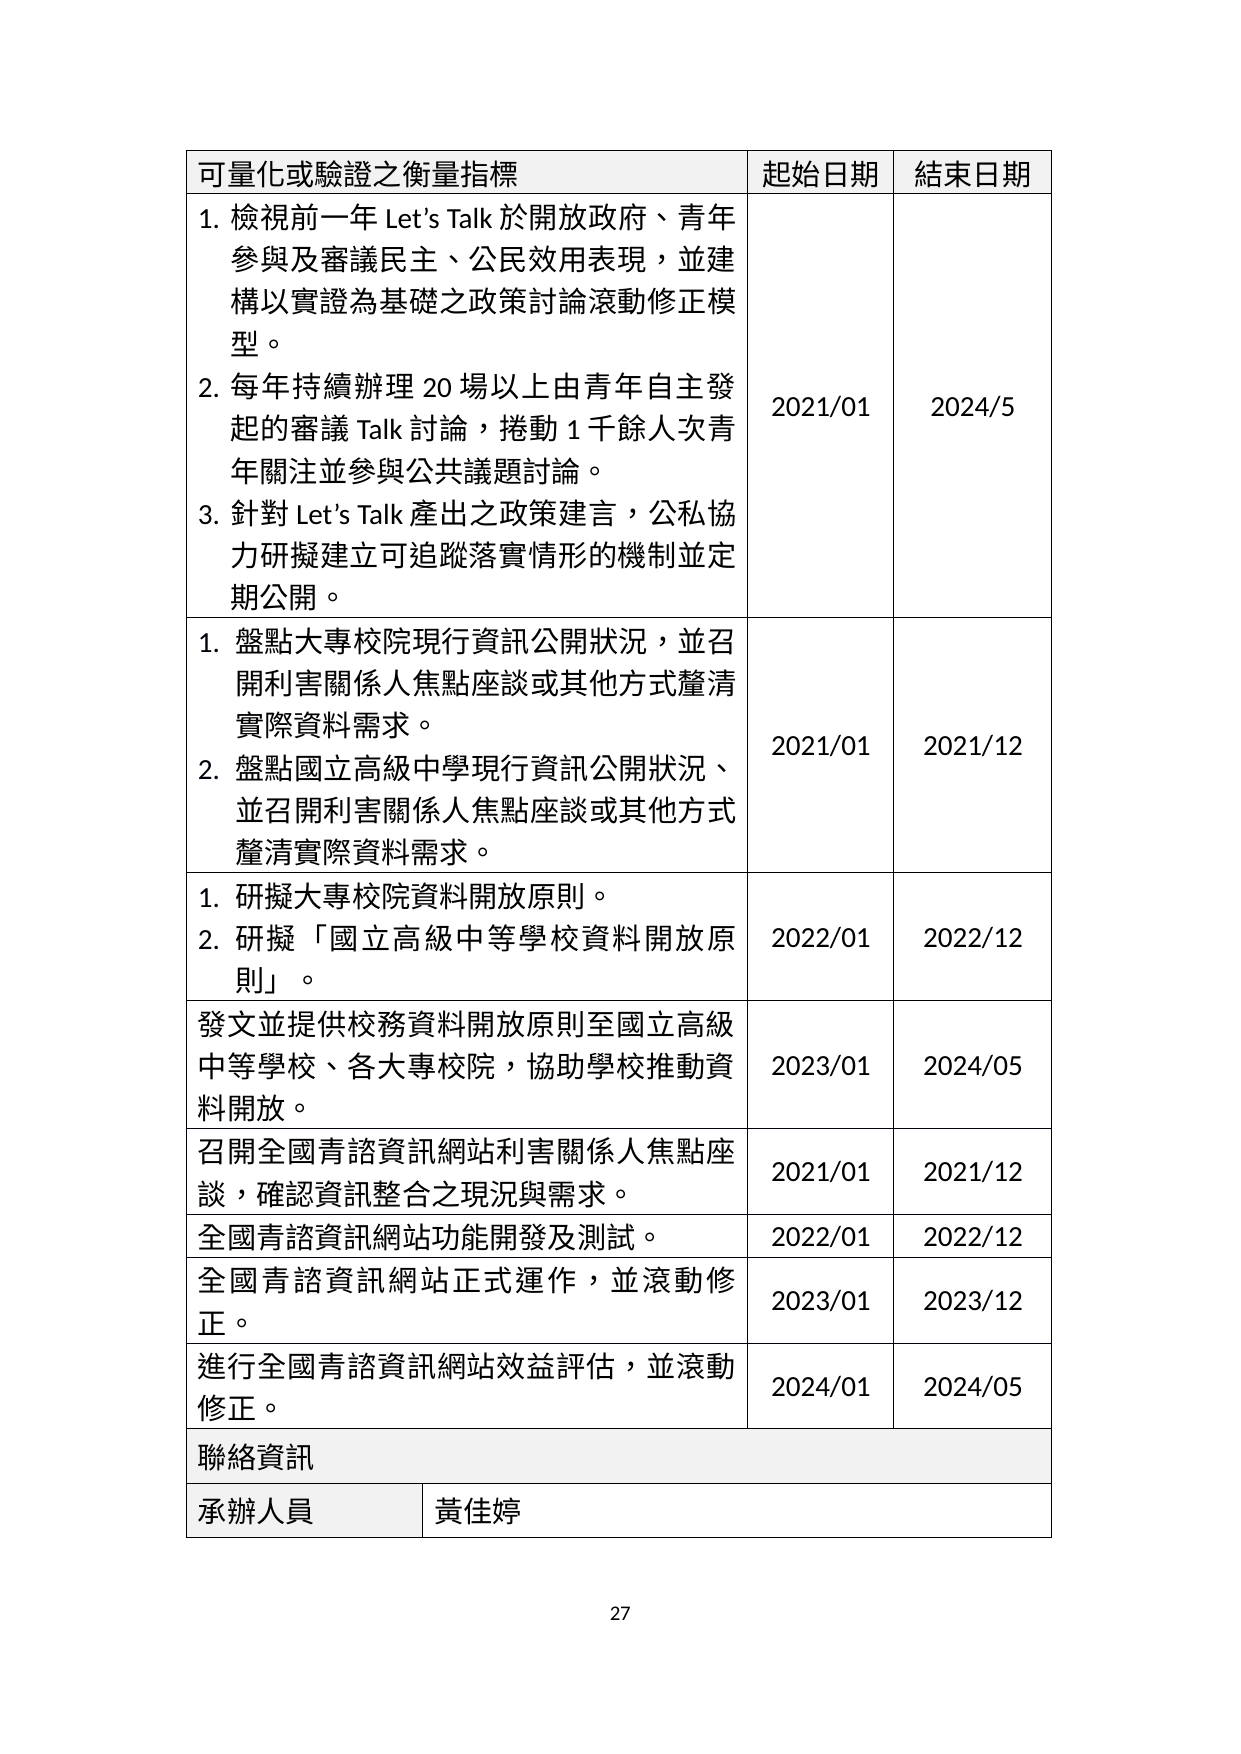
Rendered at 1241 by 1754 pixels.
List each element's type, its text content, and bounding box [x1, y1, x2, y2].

table_cell 2024/01 [748, 1344, 893, 1428]
table_cell 可量化或驗證之衡量指標 [187, 151, 747, 193]
table_cell 2024/5 [894, 194, 1051, 617]
table_cell 2021/12 [894, 618, 1051, 872]
table_cell 2024/05 [894, 1344, 1051, 1428]
table_cell 盤點大專校院現行資訊公開狀況，並召開利害關係人焦點座談或其他方式釐清實際資料需求。 盤點國立高級中學現行資訊公開狀況、並召開利害關係人焦點座談或其他方式釐清實際資料需求。 [187, 618, 747, 872]
table_cell 2022/12 [894, 1215, 1051, 1257]
table_cell 2023/12 [894, 1258, 1051, 1342]
table_cell 2021/01 [748, 1129, 893, 1213]
table_cell 2022/01 [748, 1215, 893, 1257]
table_cell 檢視前一年Let’s Talk於開放政府、青年參與及審議民主、公民效用表現，並建構以實證為基礎之政策討論滾動修正模型。 每年持續辦理20場以上由青年自主發起的審議Talk討論，捲動1千餘人次青年關注並參與公共議題討論。 針對Let’s Talk產出之政策建言，公私協力研擬建立可追蹤落實情形的機制並定期公開。 [187, 194, 747, 617]
table_cell 研擬大專校院資料開放原則。 研擬「國立高級中等學校資料開放原則」。 [187, 873, 747, 1000]
table_cell 2023/01 [748, 1258, 893, 1342]
table_cell 進行全國青諮資訊網站效益評估，並滾動修正。 [187, 1344, 747, 1428]
table_cell 2021/01 [748, 618, 893, 872]
table_cell 2022/12 [894, 873, 1051, 1000]
table_cell 聯絡資訊 [187, 1429, 1051, 1483]
table_cell 結束日期 [894, 151, 1051, 193]
table_cell 2023/01 [748, 1001, 893, 1128]
table_cell 起始日期 [748, 151, 893, 193]
table_cell 2021/01 [748, 194, 893, 617]
table_cell 2021/12 [894, 1129, 1051, 1213]
table_cell 2022/01 [748, 873, 893, 1000]
table_cell 黃佳婷 [423, 1484, 1051, 1537]
table_cell 發文並提供校務資料開放原則至國立高級中等學校、各大專校院，協助學校推動資料開放。 [187, 1001, 747, 1128]
table_cell 全國青諮資訊網站正式運作，並滾動修正。 [187, 1258, 747, 1342]
table_cell 2024/05 [894, 1001, 1051, 1128]
table_cell 承辦人員 [187, 1484, 422, 1537]
table_cell 召開全國青諮資訊網站利害關係人焦點座談，確認資訊整合之現況與需求。 [187, 1129, 747, 1213]
table_cell 全國青諮資訊網站功能開發及測試。 [187, 1215, 747, 1257]
